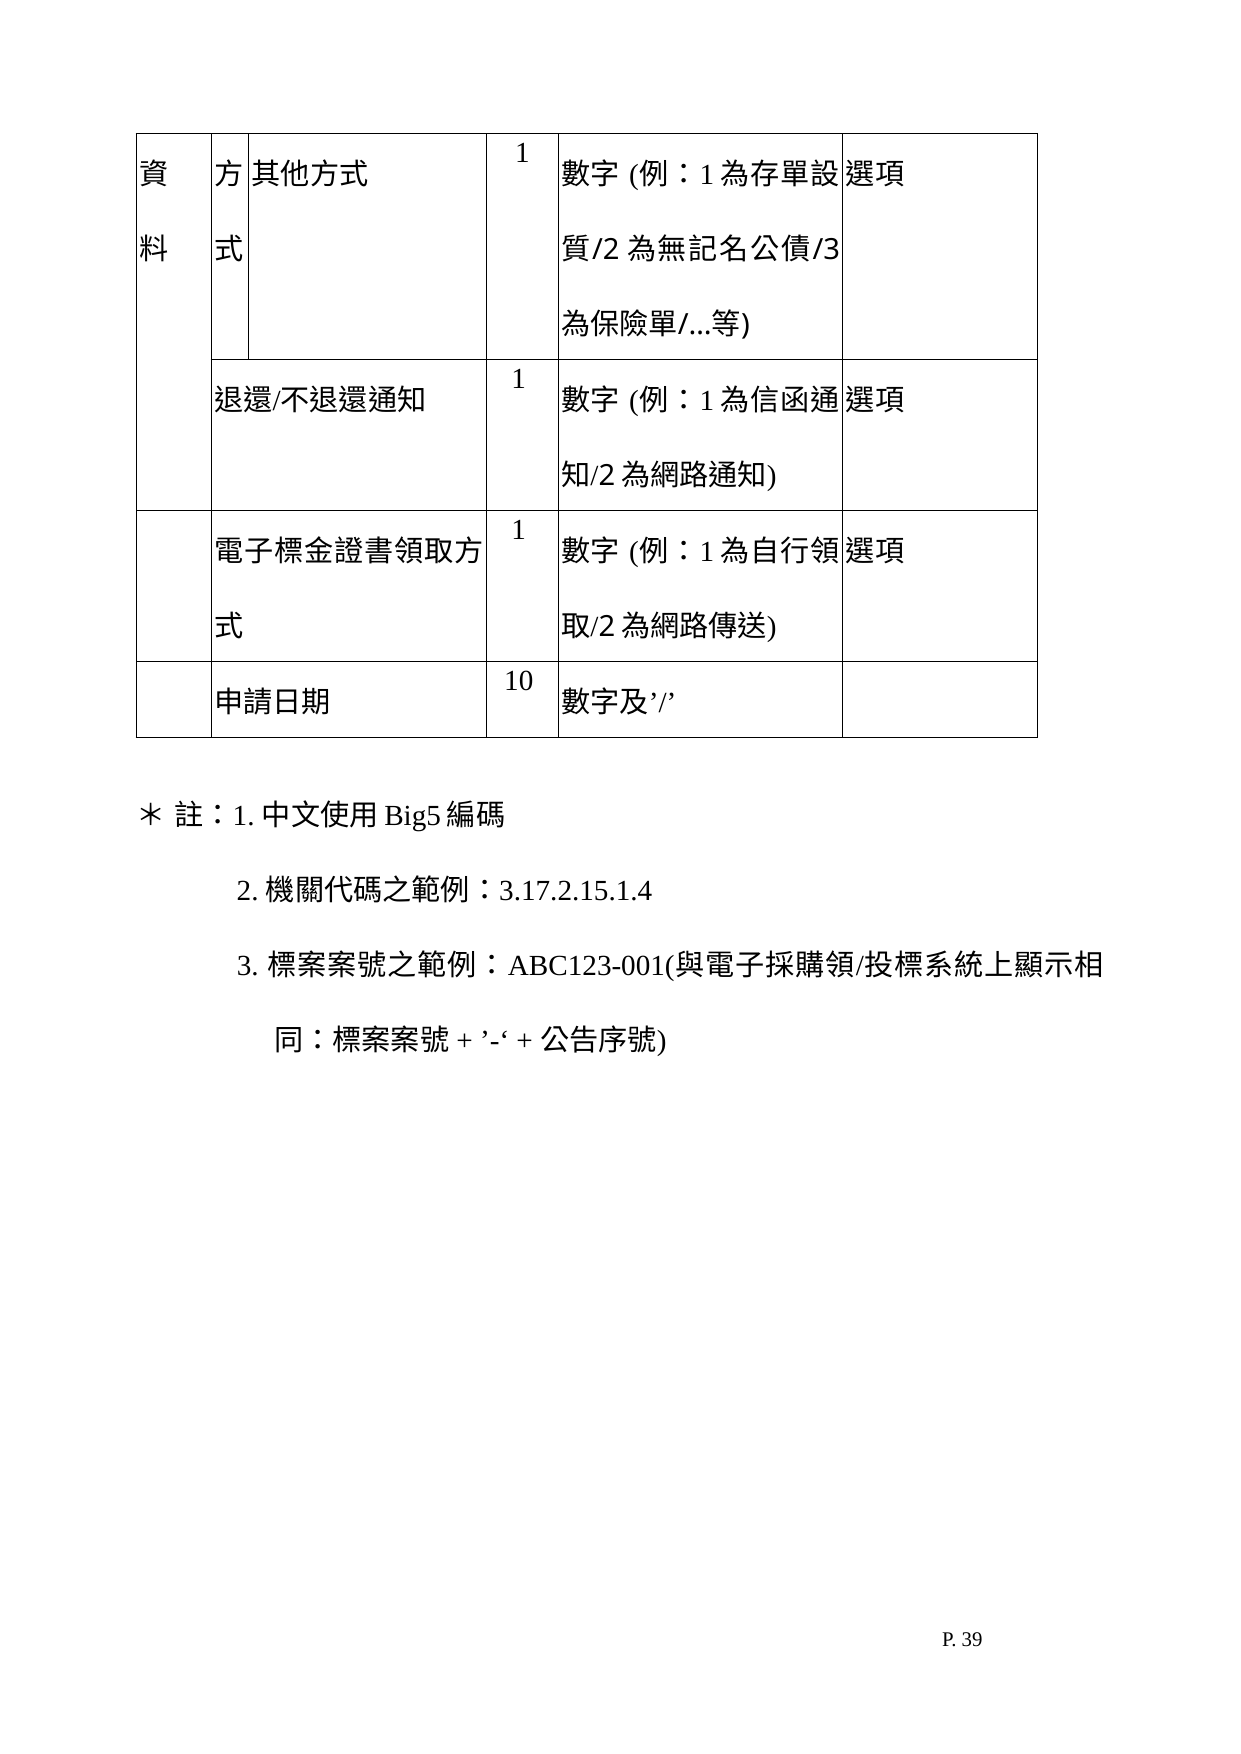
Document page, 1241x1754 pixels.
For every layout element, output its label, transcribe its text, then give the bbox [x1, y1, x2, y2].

table_cell 選項 [843, 360, 1037, 510]
table_cell 數字及’/’ [559, 662, 842, 737]
table_cell 選項 [843, 511, 1037, 661]
table_cell 1 [487, 511, 558, 661]
table_cell 1 [487, 360, 558, 510]
table_cell 數字 (例：1為自行領取/2為網路傳送) [559, 511, 842, 661]
table_cell 1 [487, 134, 558, 359]
table_cell 退還/不退還通知 [212, 360, 486, 510]
table_cell 數字 (例：1為信函通知/2為網路通知) [559, 360, 842, 510]
table_cell [843, 662, 1037, 737]
table_cell 方式 [212, 134, 248, 359]
table_cell 選項 [843, 134, 1037, 359]
table_cell 電子標金證書領取方式 [212, 511, 486, 661]
table_cell 其他方式 [249, 134, 486, 359]
table_cell 資 料 [137, 134, 211, 510]
table_cell [137, 511, 211, 661]
table_cell 數字 (例：1為存單設質/2為無記名公債/3為保險單/…等) [559, 134, 842, 359]
text 2. 機關代碼之範例：3.17.2.15.1.4 [124, 851, 1104, 926]
list 註：1. 中文使用Big5編碼 [137, 776, 1104, 851]
table_cell [137, 662, 211, 737]
table_cell 10 [487, 662, 558, 737]
table_cell 申請日期 [212, 662, 486, 737]
text 3. 標案案號之範例：ABC123-001(與電子採購領/投標系統上顯示相同：標案案號 + ’-‘ + 公告序號) [237, 926, 1104, 1076]
